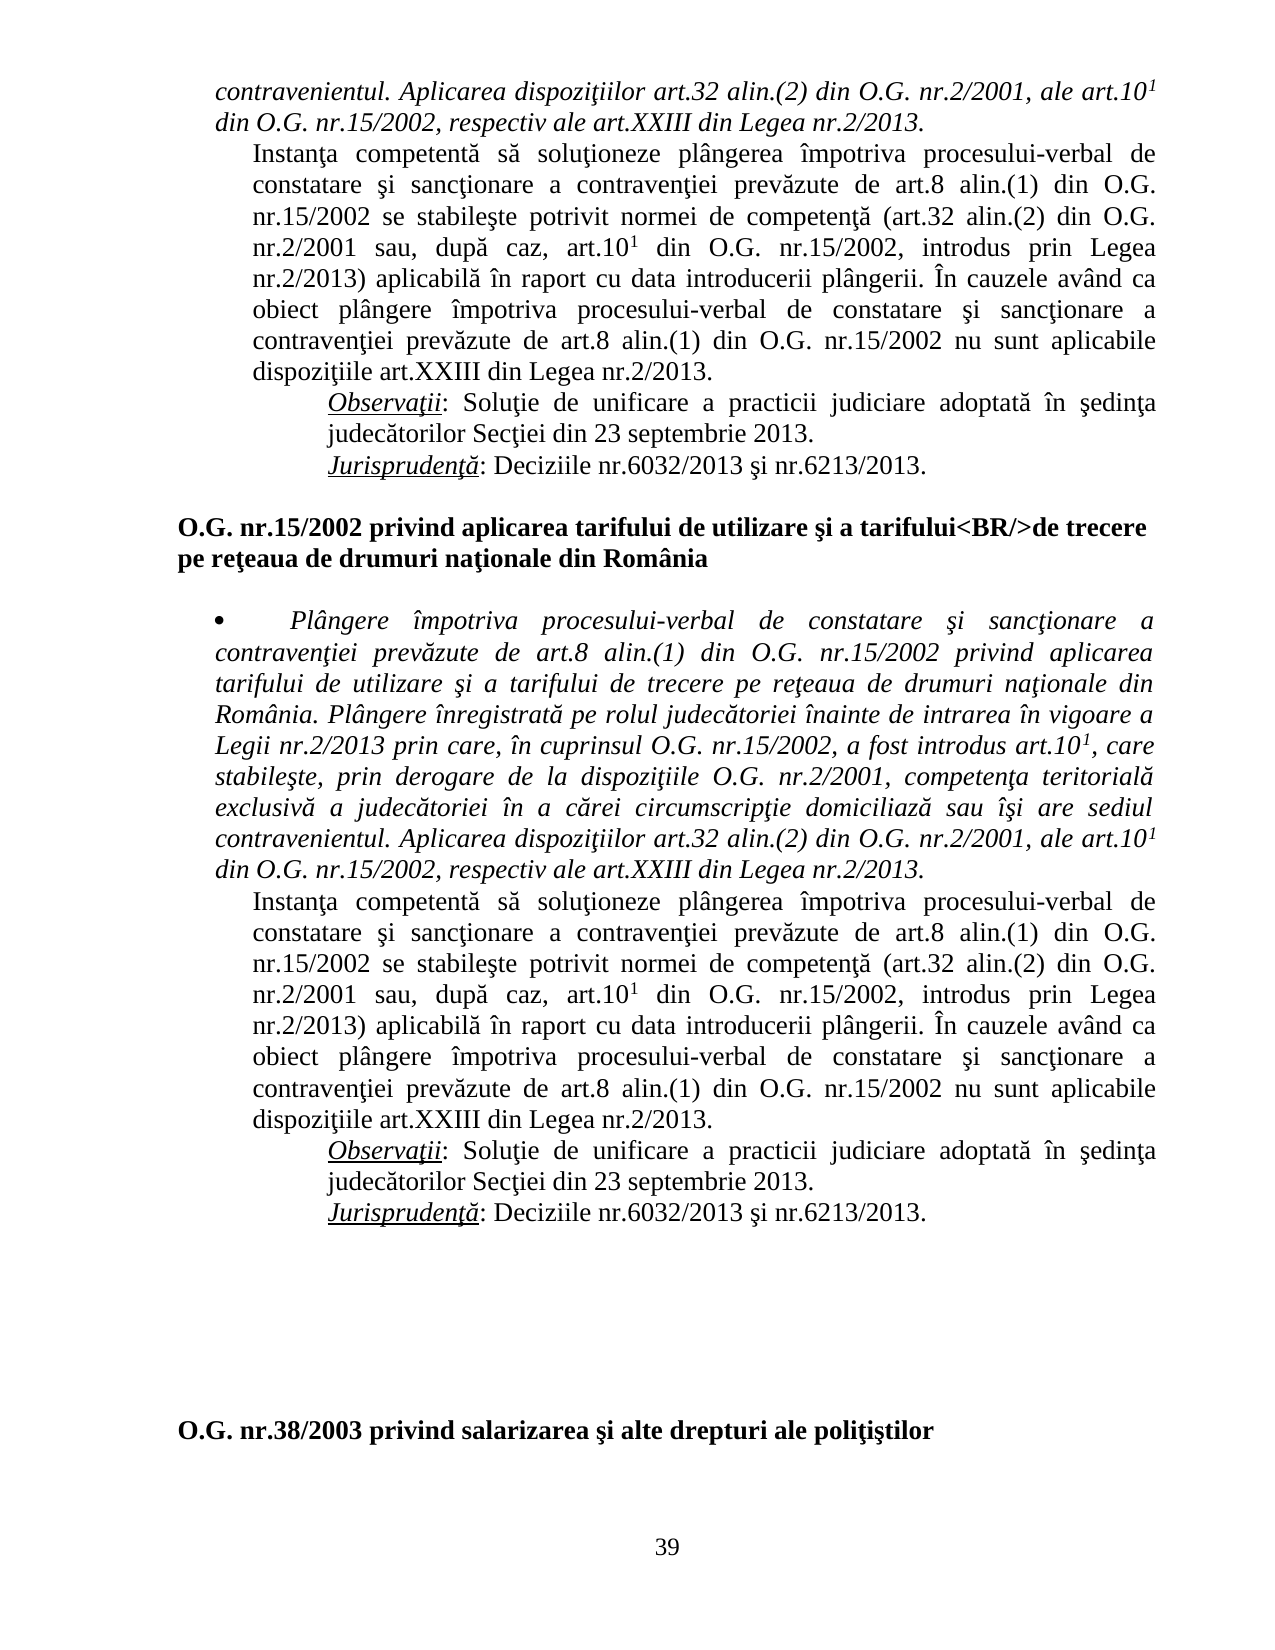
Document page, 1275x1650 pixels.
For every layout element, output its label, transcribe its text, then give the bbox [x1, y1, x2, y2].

text Observaţii: Soluţie de unificare a practicii judiciare adoptată în şedinţa judecătorilor Secţiei din 23 septembrie 2013. [327, 1134, 1157, 1196]
text Instanţa competentă să soluţioneze plângerea împotriva procesului-verbal de constatare şi sancţionare a contravenţiei prevăzute de art.8 alin.(1) din O.G. nr.15/2002 se stabileşte potrivit normei de competenţă (art.32 alin.(2) din O.G. nr.2/2001 sau, după caz, art.101 din O.G. nr.15/2002, introdus prin Legea nr.2/2013) aplicabilă în raport cu data introducerii plângerii. În cauzele având ca obiect plângere împotriva procesului-verbal de constatare şi sancţionare a contravenţiei prevăzute de art.8 alin.(1) din O.G. nr.15/2002 nu sunt aplicabile dispoziţiile art.XXIII din Legea nr.2/2013. [252, 137, 1157, 386]
text Instanţa competentă să soluţioneze plângerea împotriva procesului-verbal de constatare şi sancţionare a contravenţiei prevăzute de art.8 alin.(1) din O.G. nr.15/2002 se stabileşte potrivit normei de competenţă (art.32 alin.(2) din O.G. nr.2/2001 sau, după caz, art.101 din O.G. nr.15/2002, introdus prin Legea nr.2/2013) aplicabilă în raport cu data introducerii plângerii. În cauzele având ca obiect plângere împotriva procesului-verbal de constatare şi sancţionare a contravenţiei prevăzute de art.8 alin.(1) din O.G. nr.15/2002 nu sunt aplicabile dispoziţiile art.XXIII din Legea nr.2/2013. [252, 885, 1157, 1134]
subtitle O.G. nr.38/2003 privind salarizarea şi alte drepturi ale poliţiştilor [177, 1414, 1157, 1445]
text Jurisprudenţă: Deciziile nr.6032/2013 şi nr.6213/2013. [327, 1196, 1157, 1227]
text Observaţii: Soluţie de unificare a practicii judiciare adoptată în şedinţa judecătorilor Secţiei din 23 septembrie 2013. [327, 386, 1157, 449]
list Plângere împotriva procesului-verbal de constatare şi sancţionare a contravenţiei prevăzute de art.8 alin.(1) din O.G. nr.15/2002 privind aplicarea tarifului de utilizare şi a tarifului de trecere pe reţeaua de drumuri naţionale din România. Plângere înregistrată pe rolul judecătoriei înainte de intrarea în vigoare a Legii nr.2/2013 prin care, în cuprinsul O.G. nr.15/2002, a fost introdus art.101, care stabileşte, prin derogare de la dispoziţiile O.G. nr.2/2001, competenţa teritorială exclusivă a judecătoriei în a cărei circumscripţie domiciliază sau îşi are sediul contravenientul. Aplicarea dispoziţiilor art.32 alin.(2) din O.G. nr.2/2001, ale art.101 din O.G. nr.15/2002, respectiv ale art.XXIII din Legea nr.2/2013. [215, 604, 1157, 885]
list Plângere împotriva procesului-verbal de constatare şi sancţionare a contravenţiei prevăzute de art.8 alin.(1) din O.G. nr.15/2002 privind aplicarea tarifului de utilizare şi a tarifului de trecere pe reţeaua de drumuri naţionale din România. Plângere înregistrată pe rolul judecătoriei înainte de intrarea în vigoare a Legii nr.2/2013 prin care, în cuprinsul O.G. nr.15/2002, a fost introdus art.101, care stabileşte, prin derogare de la dispoziţiile O.G. nr.2/2001, competenţa teritorială exclusivă a judecătoriei în a cărei circumscripţie domiciliază sau îşi are sediul contravenientul. Aplicarea dispoziţiilor art.32 alin.(2) din O.G. nr.2/2001, ale art.101 din O.G. nr.15/2002, respectiv ale art.XXIII din Legea nr.2/2013. [215, 75, 1157, 137]
subtitle O.G. nr.15/2002 privind aplicarea tarifului de utilizare şi a tarifului<BR/>de trecere pe reţeaua de drumuri naţionale din România [177, 511, 1157, 573]
text Jurisprudenţă: Deciziile nr.6032/2013 şi nr.6213/2013. [327, 449, 1157, 480]
